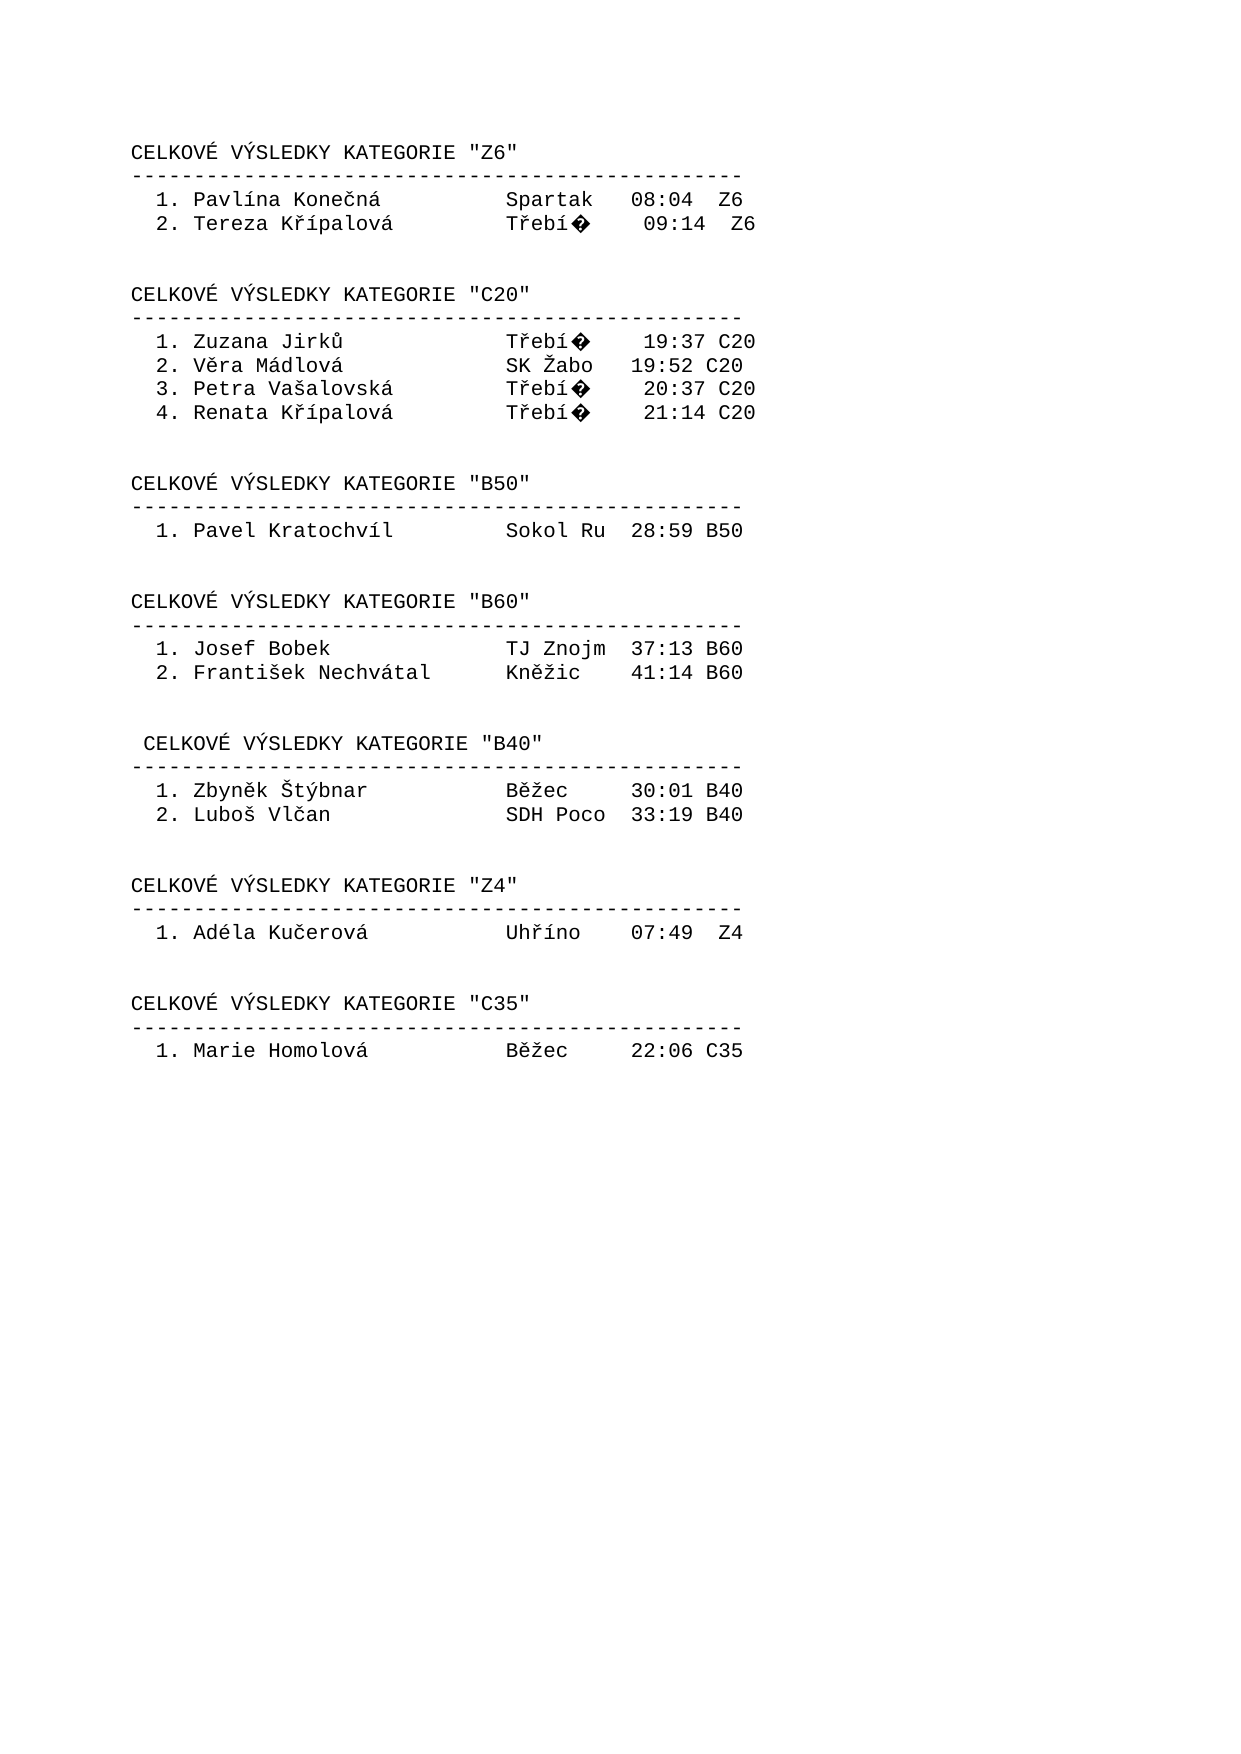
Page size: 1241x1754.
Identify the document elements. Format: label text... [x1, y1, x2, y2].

text 2. Luboš Vlčan SDH Poco 33:19 B40 [118, 804, 1122, 827]
text ------------------------------------------------- [118, 1017, 1122, 1040]
text ------------------------------------------------- [118, 615, 1122, 638]
text ------------------------------------------------- [118, 757, 1122, 780]
text 1. Adéla Kučerová Uhříno 07:49 Z4 [118, 922, 1122, 946]
text CELKOVÉ VÝSLEDKY KATEGORIE "Z4" [118, 875, 1122, 898]
text CELKOVÉ VÝSLEDKY KATEGORIE "B40" [118, 733, 1122, 757]
text CELKOVÉ VÝSLEDKY KATEGORIE "C35" [118, 993, 1122, 1017]
text CELKOVÉ VÝSLEDKY KATEGORIE "C20" [118, 284, 1122, 307]
text 2. Věra Mádlová SK Žabo 19:52 C20 [118, 354, 1122, 378]
text ------------------------------------------------- [118, 898, 1122, 922]
text 1. Marie Homolová Běžec 22:06 C35 [118, 1040, 1122, 1064]
text ------------------------------------------------- [118, 496, 1122, 520]
text 1. Zuzana Jirků Třebí� 19:37 C20 [118, 331, 1122, 354]
text CELKOVÉ VÝSLEDKY KATEGORIE "B60" [118, 591, 1122, 615]
text 4. Renata Křípalová Třebí� 21:14 C20 [118, 402, 1122, 426]
text 1. Josef Bobek TJ Znojm 37:13 B60 [118, 638, 1122, 662]
text ------------------------------------------------- [118, 165, 1122, 189]
text ------------------------------------------------- [118, 307, 1122, 331]
text 3. Petra Vašalovská Třebí� 20:37 C20 [118, 378, 1122, 402]
text CELKOVÉ VÝSLEDKY KATEGORIE "Z6" [118, 142, 1122, 165]
text 1. Pavlína Konečná Spartak 08:04 Z6 [118, 189, 1122, 213]
text 2. František Nechvátal Kněžic 41:14 B60 [118, 662, 1122, 686]
text 1. Zbyněk Štýbnar Běžec 30:01 B40 [118, 780, 1122, 804]
text CELKOVÉ VÝSLEDKY KATEGORIE "B50" [118, 473, 1122, 496]
text 1. Pavel Kratochvíl Sokol Ru 28:59 B50 [118, 520, 1122, 544]
text 2. Tereza Křípalová Třebí� 09:14 Z6 [118, 213, 1122, 236]
